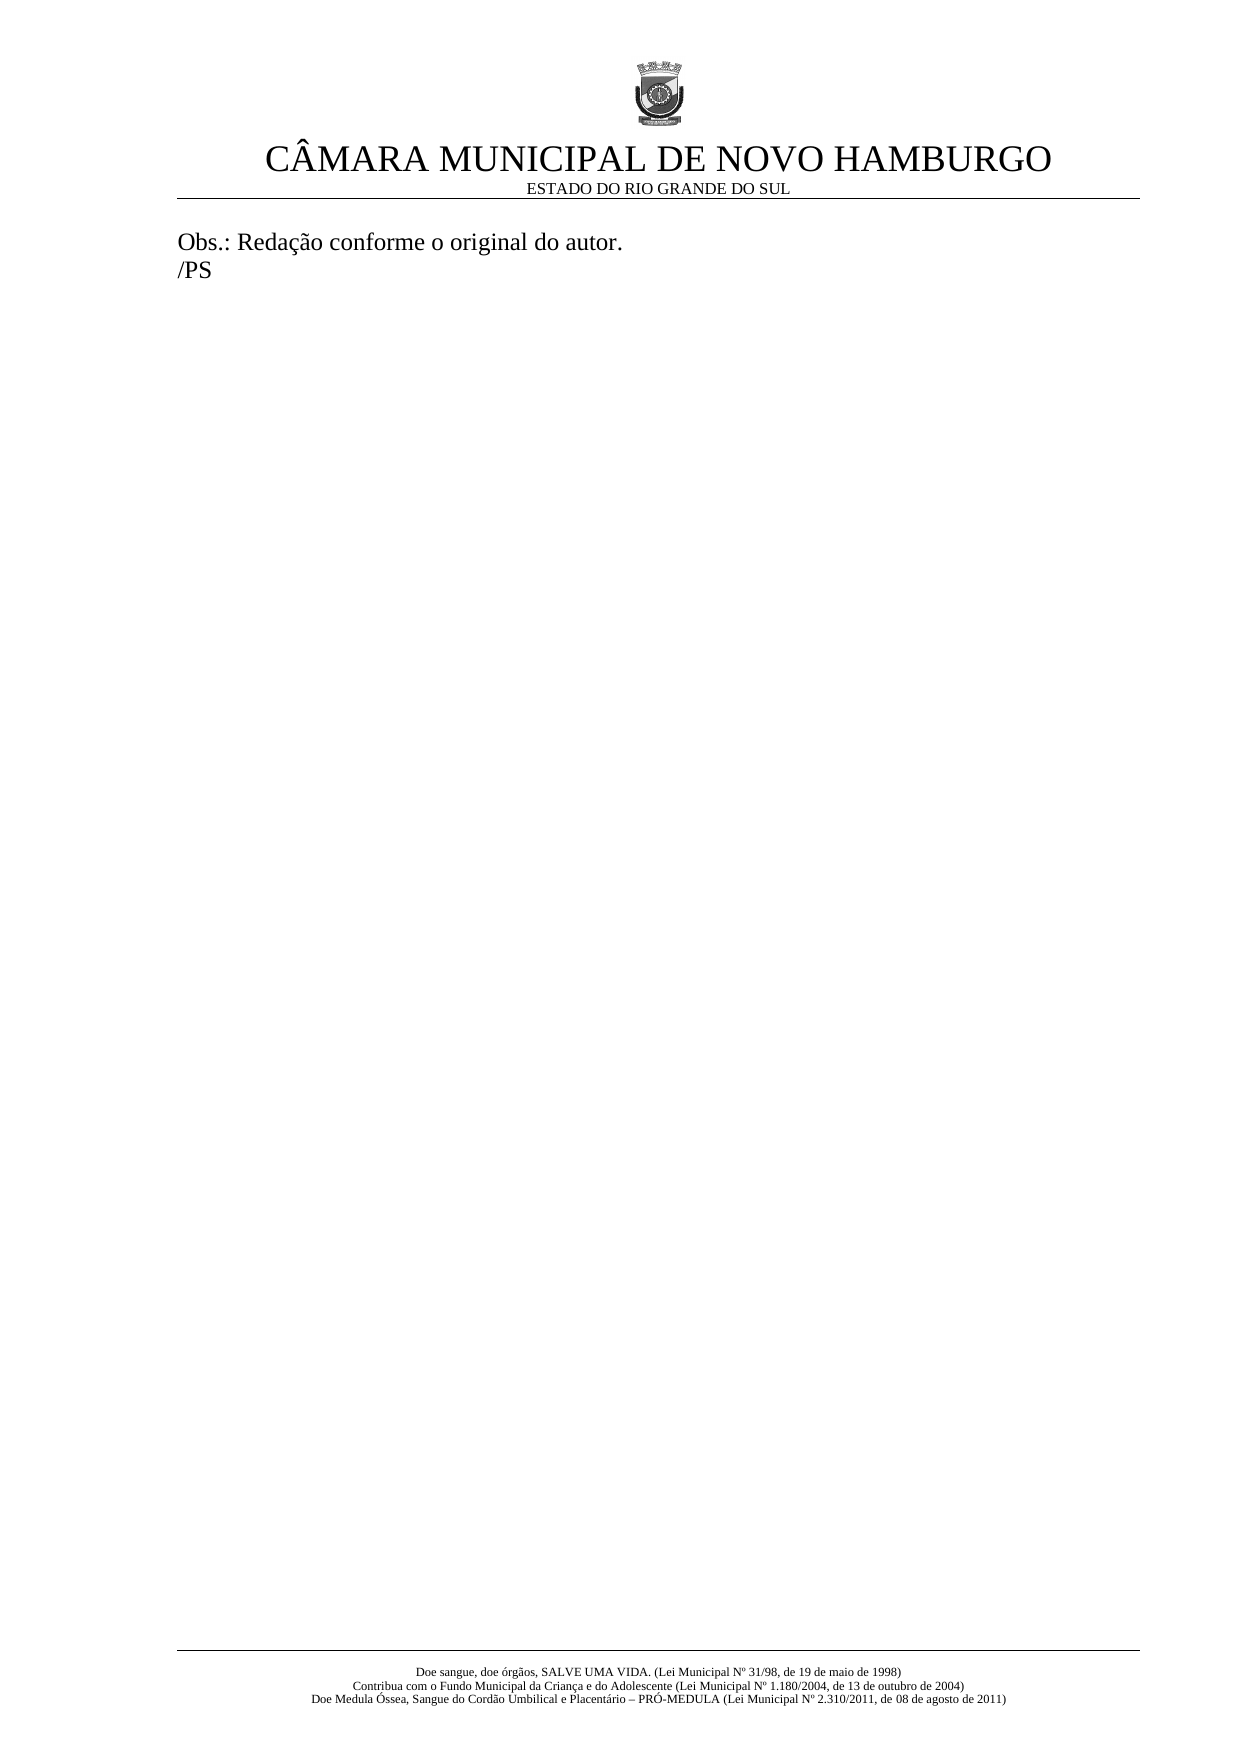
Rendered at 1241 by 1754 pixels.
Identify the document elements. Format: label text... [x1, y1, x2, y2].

text /PS [177, 256, 1140, 284]
text Obs.: Redação conforme o original do autor. [177, 228, 1140, 256]
